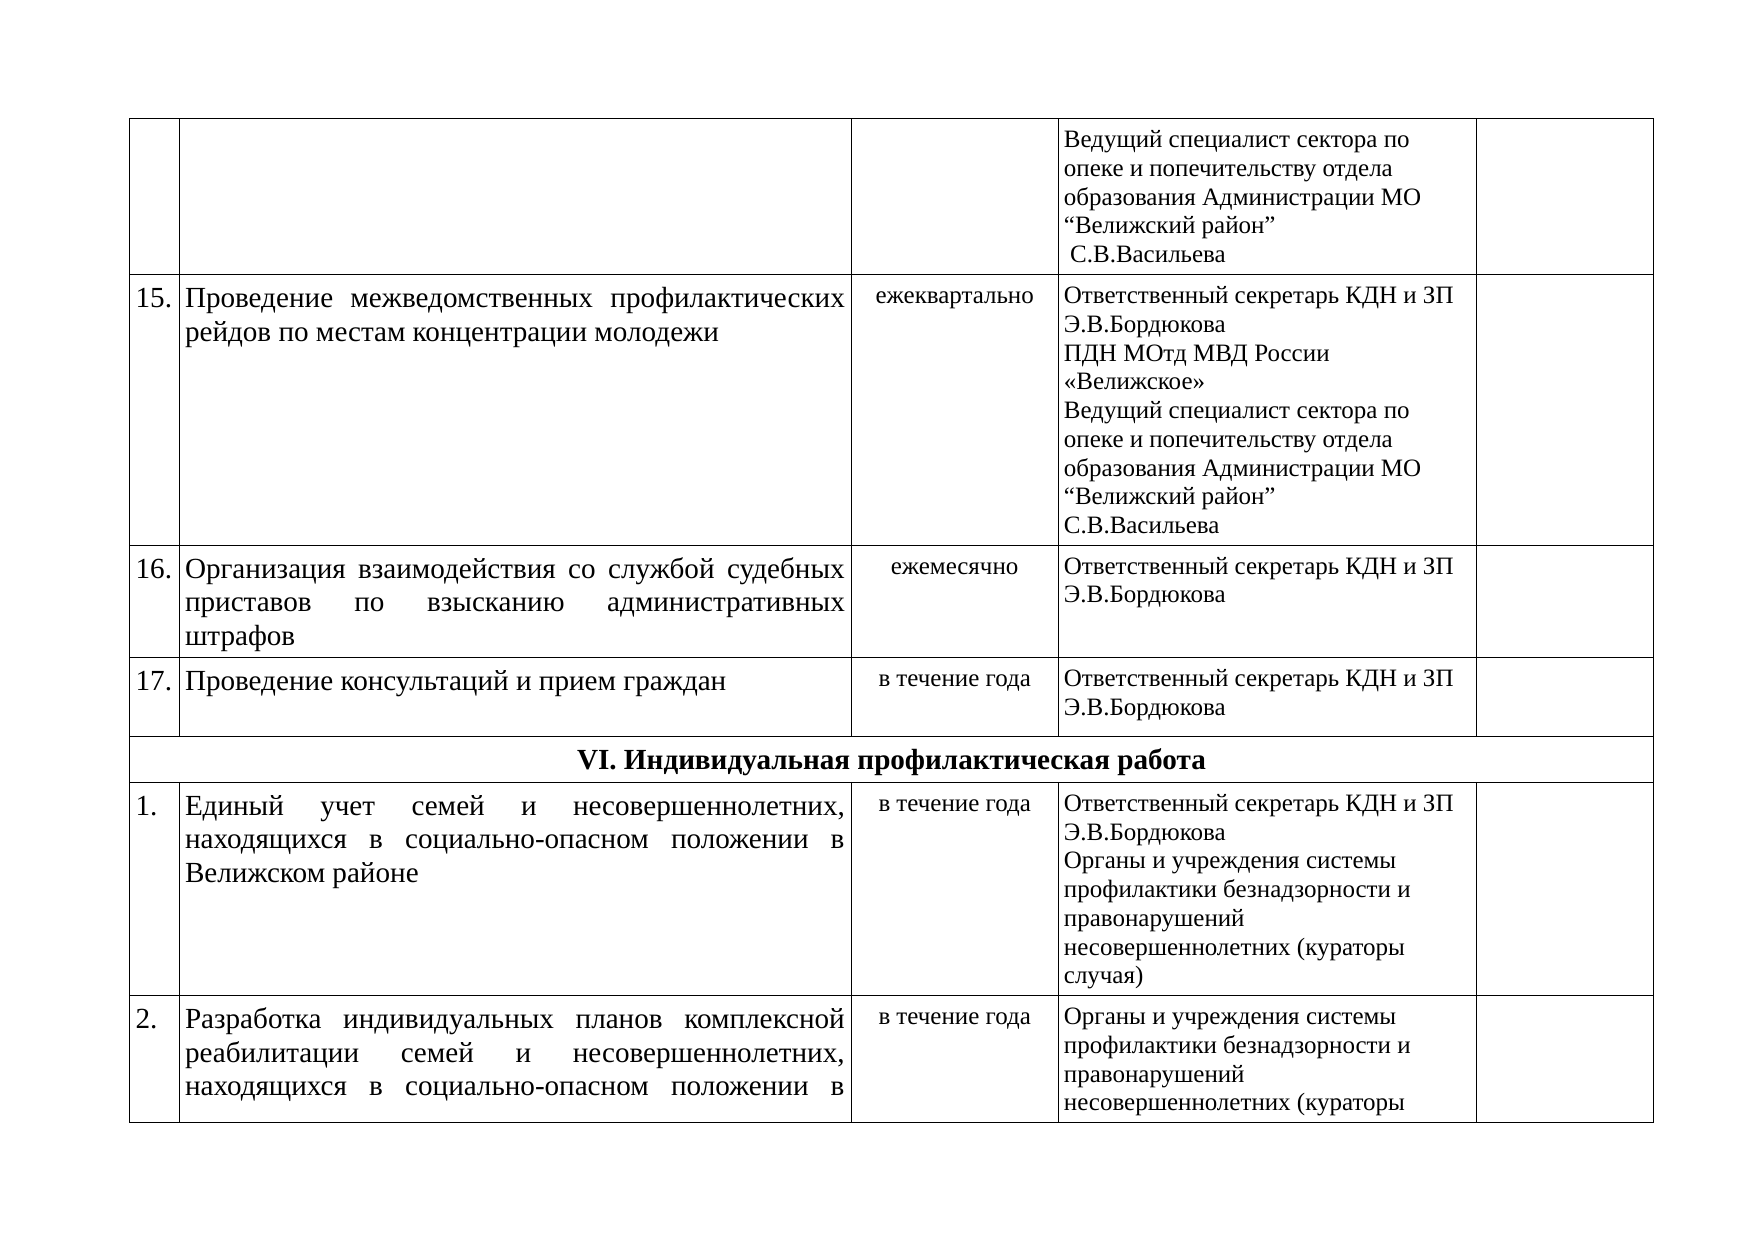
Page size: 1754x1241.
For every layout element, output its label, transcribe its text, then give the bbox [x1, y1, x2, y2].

table_cell Проведение межведомственных профилактических рейдов по местам концентрации молодежи [180, 275, 851, 544]
table_cell Проведение консультаций и прием граждан [180, 658, 851, 736]
table_cell Разработка индивидуальных планов комплексной реабилитации семей и несовершеннолетних, находящихся в социально-опасном положении в [180, 996, 851, 1122]
table_cell 17. [130, 658, 179, 736]
table_cell Ответственный секретарь КДН и ЗП Э.В.Бордюкова [1059, 546, 1476, 657]
table_cell [1477, 996, 1653, 1122]
table_cell 2. [130, 996, 179, 1122]
table_cell Ответственный секретарь КДН и ЗП Э.В.Бордюкова ПДН МОтд МВД России «Велижское» Ведущий специалист сектора по опеке и попечительству отдела образования Администрации МО “Велижский район” С.В.Васильева [1059, 275, 1476, 544]
table_cell в течение года [852, 996, 1058, 1122]
table_cell в течение года [852, 658, 1058, 736]
table_cell [1477, 783, 1653, 995]
table_cell ежемесячно [852, 546, 1058, 657]
table_cell Организация взаимодействия со службой судебных приставов по взысканию административных штрафов [180, 546, 851, 657]
table_cell Единый учет семей и несовершеннолетних, находящихся в социально-опасном положении в Велижском районе [180, 783, 851, 995]
table_cell [180, 119, 851, 274]
table_cell [130, 119, 179, 274]
table_cell VI. Индивидуальная профилактическая работа [130, 737, 1653, 782]
table_cell Ответственный секретарь КДН и ЗП Э.В.Бордюкова [1059, 658, 1476, 736]
table_cell 16. [130, 546, 179, 657]
table_cell [1477, 546, 1653, 657]
table_cell ежеквартально [852, 275, 1058, 544]
table_cell [852, 119, 1058, 274]
table_cell [1477, 658, 1653, 736]
table_cell Органы и учреждения системы профилактики безнадзорности и правонарушений несовершеннолетних (кураторы [1059, 996, 1476, 1122]
table_cell [1477, 275, 1653, 544]
table_cell 1. [130, 783, 179, 995]
table_cell в течение года [852, 783, 1058, 995]
table_cell 15. [130, 275, 179, 544]
table_cell [1477, 119, 1653, 274]
table_cell Ведущий специалист сектора по опеке и попечительству отдела образования Администрации МО “Велижский район” С.В.Васильева [1059, 119, 1476, 274]
table_cell Ответственный секретарь КДН и ЗП Э.В.Бордюкова Органы и учреждения системы профилактики безнадзорности и правонарушений несовершеннолетних (кураторы случая) [1059, 783, 1476, 995]
